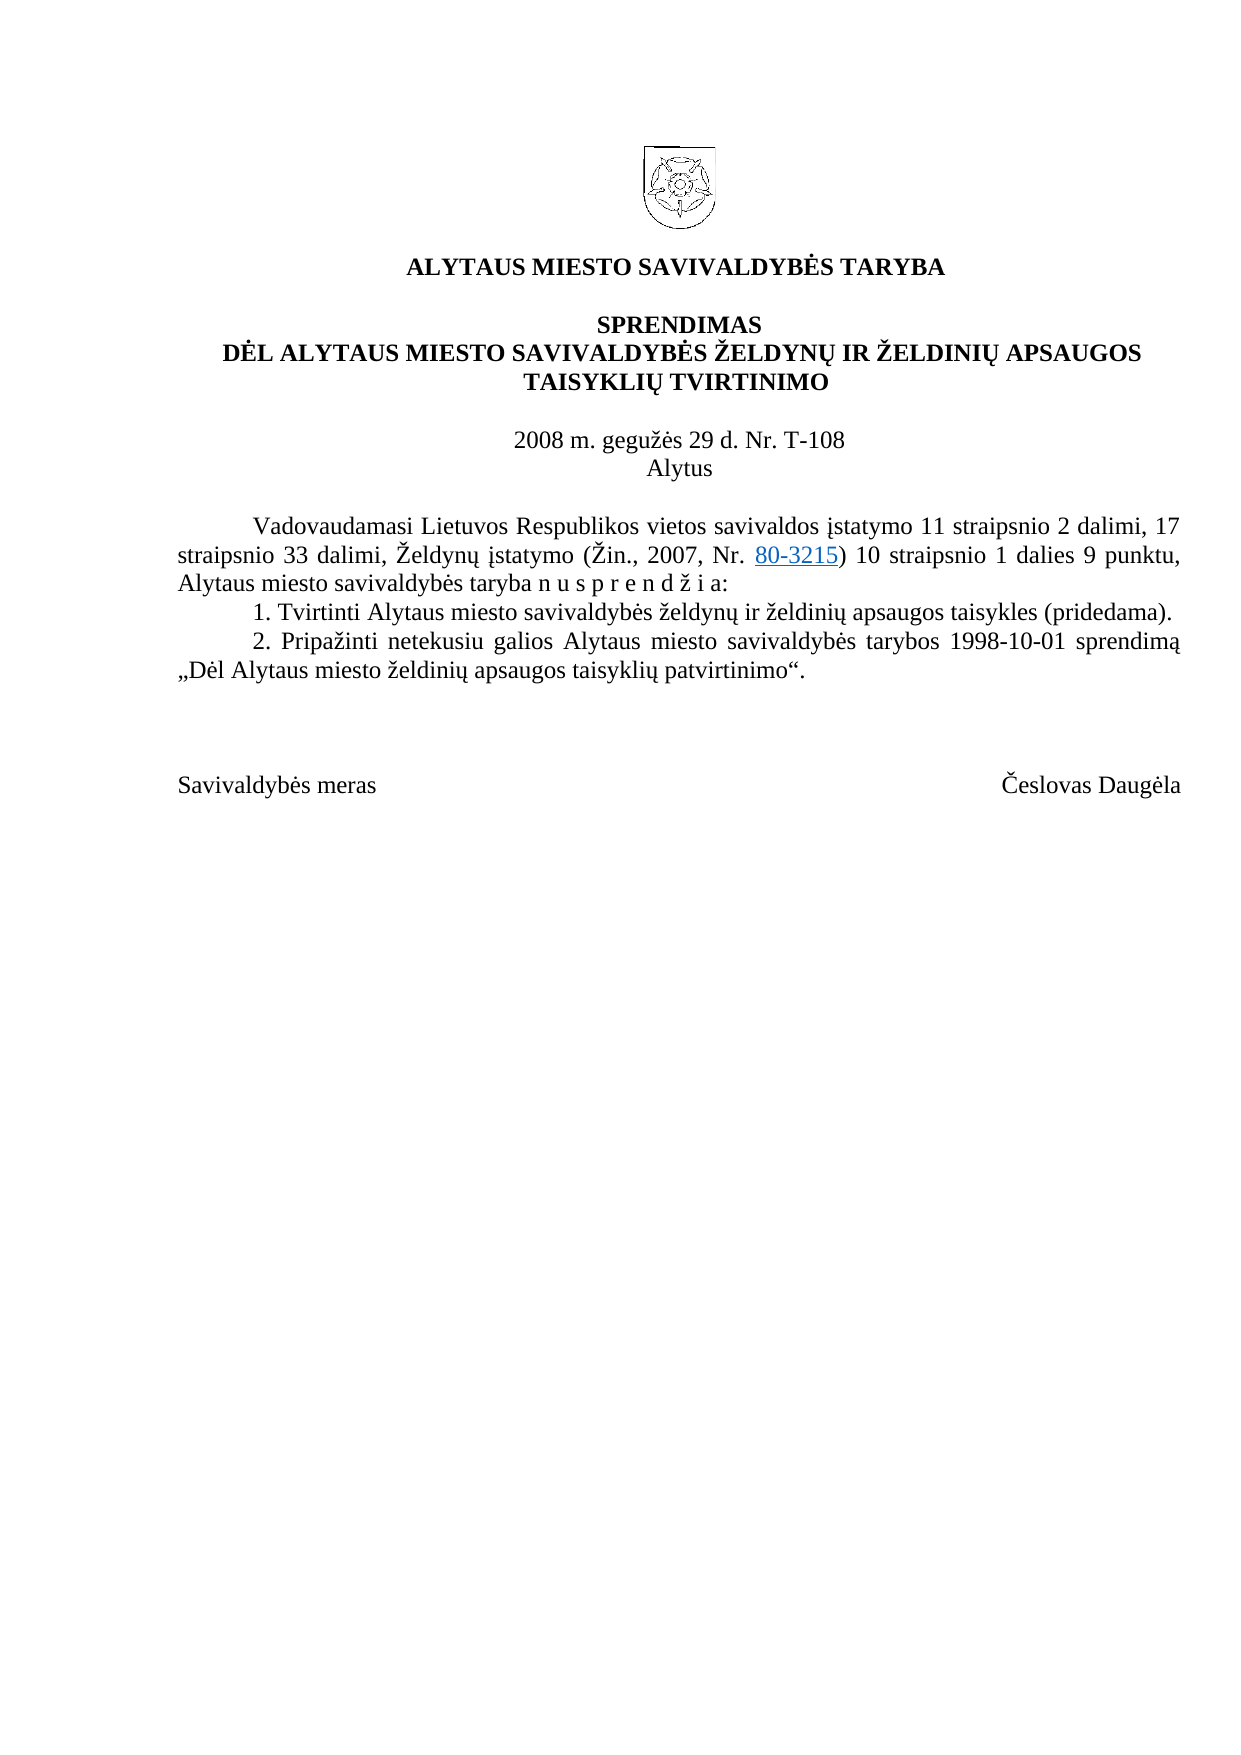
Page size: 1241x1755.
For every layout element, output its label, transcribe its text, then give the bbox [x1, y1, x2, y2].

text Vadovaudamasi Lietuvos Respublikos vietos savivaldos įstatymo 11 straipsnio 2 dalimi, 17 straipsnio 33 dalimi, Želdynų įstatymo (Žin., 2007, Nr. 80-3215) 10 straipsnio 1 dalies 9 punktu, Alytaus miesto savivaldybės taryba n u s p r e n d ž i a: [177, 511, 1181, 597]
subtitle Alytus [177, 453, 1181, 482]
text SPRENDIMAS [177, 310, 1181, 338]
text DĖL ALYTAUS MIESTO SAVIVALDYBĖS ŽELDYNŲ IR ŽELDINIŲ APSAUGOS TAISYKLIŲ TVIRTINIMO [177, 338, 1181, 396]
text ALYTAUS MIESTO SAVIVALDYBĖS TARYBA [177, 252, 1181, 281]
text 2008 m. gegužės 29 d. Nr. T-108 [177, 425, 1181, 453]
text 2. Pripažinti netekusiu galios Alytaus miesto savivaldybės tarybos 1998-10-01 sprendimą „Dėl Alytaus miesto želdinių apsaugos taisyklių patvirtinimo“. [177, 626, 1181, 683]
text 1. Tvirtinti Alytaus miesto savivaldybės želdynų ir želdinių apsaugos taisykles (pridedama). [177, 597, 1181, 626]
text Savivaldybės meras Česlovas Daugėla [177, 770, 1181, 798]
